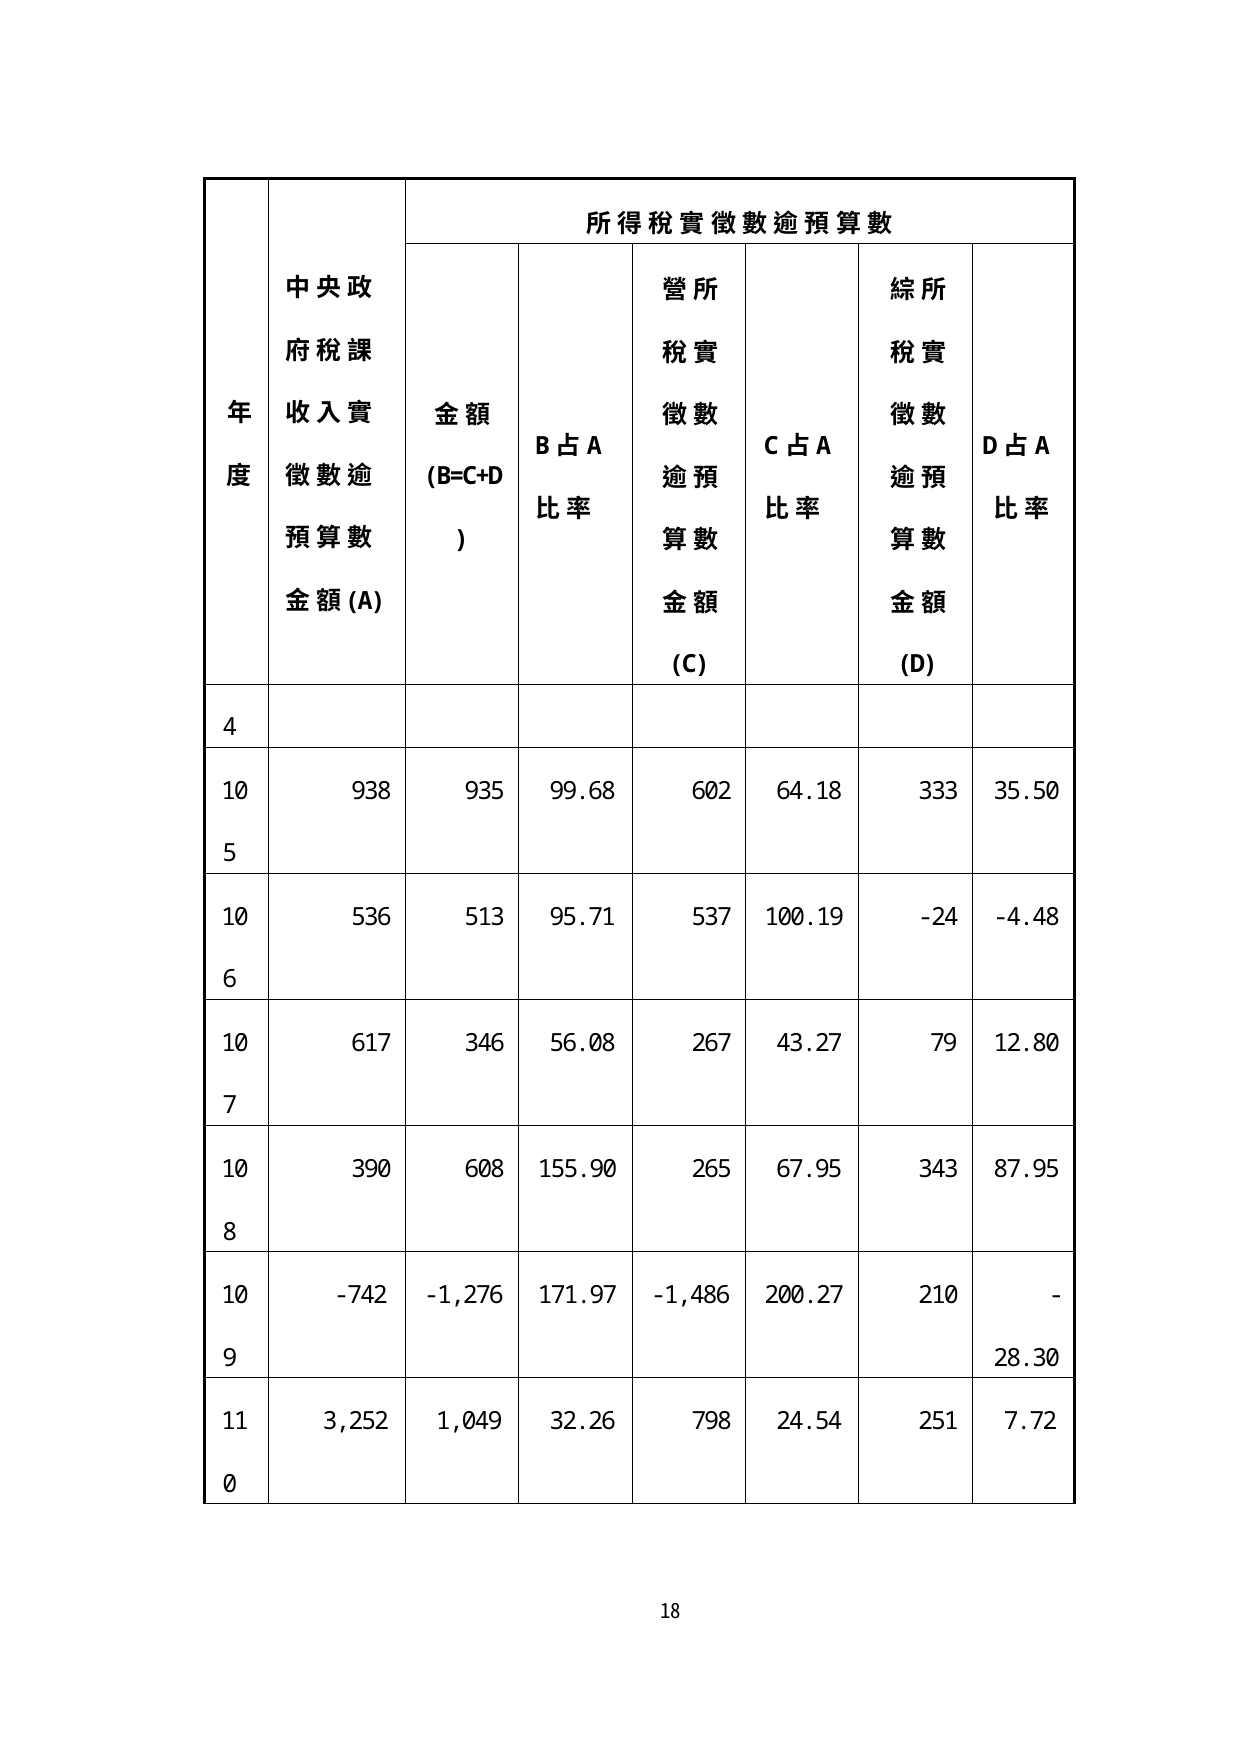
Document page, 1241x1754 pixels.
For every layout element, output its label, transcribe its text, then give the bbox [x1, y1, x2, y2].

table_cell 109 [206, 1252, 268, 1377]
table_cell 4 [206, 685, 268, 747]
table_cell 798 [633, 1378, 745, 1503]
table_cell 267 [633, 1000, 745, 1125]
table_cell 12.80 [973, 1000, 1073, 1125]
table_cell 105 [206, 748, 268, 873]
table_cell 110 [206, 1378, 268, 1503]
table_cell 200.27 [746, 1252, 858, 1377]
table_header 所得稅實徵數逾預算數 [406, 180, 1073, 243]
table_cell -1,486 [633, 1252, 745, 1377]
table_cell 24.54 [746, 1378, 858, 1503]
table_cell 602 [633, 748, 745, 873]
table_cell [973, 685, 1073, 747]
table_cell 100.19 [746, 874, 858, 999]
table_cell 938 [269, 748, 405, 873]
table_cell [859, 685, 972, 747]
table_cell 67.95 [746, 1126, 858, 1251]
table_cell -742 [269, 1252, 405, 1377]
table_cell 171.97 [519, 1252, 632, 1377]
table_cell 95.71 [519, 874, 632, 999]
table_cell 金額(B=C+D) [406, 244, 518, 683]
table_cell 333 [859, 748, 972, 873]
table_cell 265 [633, 1126, 745, 1251]
table_cell B占A比率 [519, 244, 632, 683]
table_header 年度 [206, 180, 268, 683]
table_cell -24 [859, 874, 972, 999]
table_cell 617 [269, 1000, 405, 1125]
table_cell 390 [269, 1126, 405, 1251]
table_cell 7.72 [973, 1378, 1073, 1503]
table_cell 343 [859, 1126, 972, 1251]
table_header 中央政府稅課收入實徵數逾預算數金額(A) [269, 180, 405, 683]
table_cell 251 [859, 1378, 972, 1503]
table_cell 537 [633, 874, 745, 999]
table_cell 87.95 [973, 1126, 1073, 1251]
table_cell 64.18 [746, 748, 858, 873]
table_cell 935 [406, 748, 518, 873]
table_cell 108 [206, 1126, 268, 1251]
table_cell 營所稅實徵數逾預算數金額(C) [633, 244, 745, 683]
table_cell C占A比率 [746, 244, 858, 683]
table_cell 155.90 [519, 1126, 632, 1251]
table_cell [269, 685, 405, 747]
table_cell 99.68 [519, 748, 632, 873]
table_cell 79 [859, 1000, 972, 1125]
table_cell 35.50 [973, 748, 1073, 873]
table_cell [746, 685, 858, 747]
table_cell D占A比率 [973, 244, 1073, 683]
table_cell 3,252 [269, 1378, 405, 1503]
table_cell 106 [206, 874, 268, 999]
table_cell -28.30 [973, 1252, 1073, 1377]
table_cell 56.08 [519, 1000, 632, 1125]
table_cell 32.26 [519, 1378, 632, 1503]
table_cell -4.48 [973, 874, 1073, 999]
table_cell 綜所稅實徵數逾預算數金額(D) [859, 244, 972, 683]
table_cell 43.27 [746, 1000, 858, 1125]
table_cell -1,276 [406, 1252, 518, 1377]
table_cell 1,049 [406, 1378, 518, 1503]
table_cell 513 [406, 874, 518, 999]
table_cell 536 [269, 874, 405, 999]
table_cell 608 [406, 1126, 518, 1251]
table_cell 107 [206, 1000, 268, 1125]
table_cell 346 [406, 1000, 518, 1125]
table_cell [519, 685, 632, 747]
table_cell [406, 685, 518, 747]
table_cell [633, 685, 745, 747]
table_cell 210 [859, 1252, 972, 1377]
